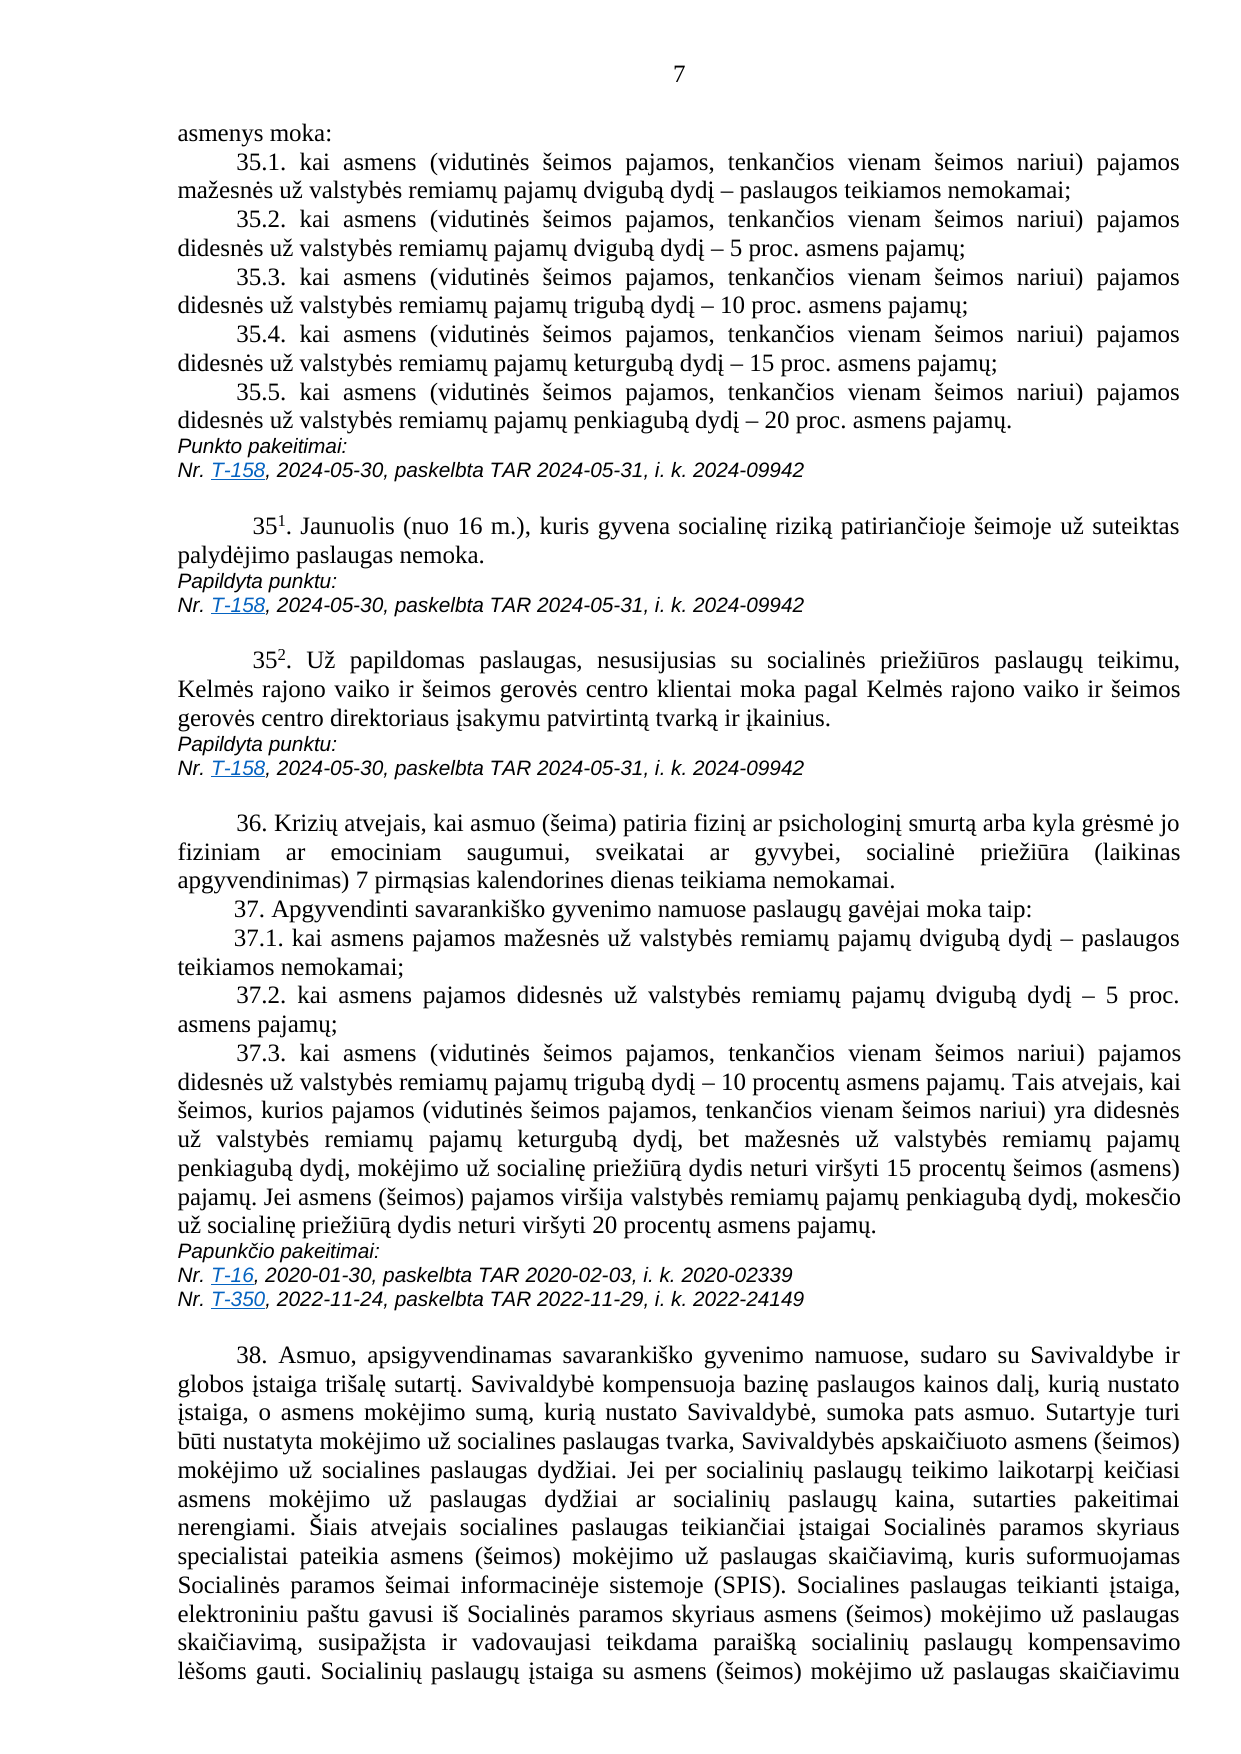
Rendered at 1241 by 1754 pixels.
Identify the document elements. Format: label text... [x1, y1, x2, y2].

text Nr. T-158, 2024-05-30, paskelbta TAR 2024-05-31, i. k. 2024-09942 [177, 592, 1181, 616]
text 35.5. kai asmens (vidutinės šeimos pajamos, tenkančios vienam šeimos nariui) pajamos didesnės už valstybės remiamų pajamų penkiagubą dydį – 20 proc. asmens pajamų. [177, 377, 1181, 434]
text Papildyta punktu: [177, 731, 1181, 755]
text Nr. T-158, 2024-05-30, paskelbta TAR 2024-05-31, i. k. 2024-09942 [177, 458, 1181, 482]
text 36. Krizių atvejais, kai asmuo (šeima) patiria fizinį ar psichologinį smurtą arba kyla grėsmė jo fiziniam ar emociniam saugumui, sveikatai ar gyvybei, socialinė priežiūra (laikinas apgyvendinimas) 7 pirmąsias kalendorines dienas teikiama nemokamai. [177, 808, 1181, 894]
text 37.2. kai asmens pajamos didesnės už valstybės remiamų pajamų dvigubą dydį – 5 proc. asmens pajamų; [177, 981, 1181, 1038]
text Punkto pakeitimai: [177, 434, 1181, 458]
text 38. Asmuo, apsigyvendinamas savarankiško gyvenimo namuose, sudaro su Savivaldybe ir globos įstaiga trišalę sutartį. Savivaldybė kompensuoja bazinę paslaugos kainos dalį, kurią nustato įstaiga, o asmens mokėjimo sumą, kurią nustato Savivaldybė, sumoka pats asmuo. Sutartyje turi būti nustatyta mokėjimo už socialines paslaugas tvarka, Savivaldybės apskaičiuoto asmens (šeimos) mokėjimo už socialines paslaugas dydžiai. Jei per socialinių paslaugų teikimo laikotarpį keičiasi asmens mokėjimo už paslaugas dydžiai ar socialinių paslaugų kaina, sutarties pakeitimai nerengiami. Šiais atvejais socialines paslaugas teikiančiai įstaigai Socialinės paramos skyriaus specialistai pateikia asmens (šeimos) mokėjimo už paslaugas skaičiavimą, kuris suformuojamas Socialinės paramos šeimai informacinėje sistemoje (SPIS). Socialines paslaugas teikianti įstaiga, elektroniniu paštu gavusi iš Socialinės paramos skyriaus asmens (šeimos) mokėjimo už paslaugas skaičiavimą, susipažįsta ir vadovaujasi teikdama paraišką socialinių paslaugų kompensavimo lėšoms gauti. Socialinių paslaugų įstaiga su asmens (šeimos) mokėjimo už paslaugas skaičiavimu [177, 1340, 1181, 1685]
text 37. Apgyvendinti savarankiško gyvenimo namuose paslaugų gavėjai moka taip: [177, 894, 1181, 923]
text 35.4. kai asmens (vidutinės šeimos pajamos, tenkančios vienam šeimos nariui) pajamos didesnės už valstybės remiamų pajamų keturgubą dydį – 15 proc. asmens pajamų; [177, 319, 1181, 377]
text Papunkčio pakeitimai: [177, 1239, 1181, 1263]
text Nr. T-16, 2020-01-30, paskelbta TAR 2020-02-03, i. k. 2020-02339 [177, 1263, 1181, 1287]
text 35.2. kai asmens (vidutinės šeimos pajamos, tenkančios vienam šeimos nariui) pajamos didesnės už valstybės remiamų pajamų dvigubą dydį – 5 proc. asmens pajamų; [177, 204, 1181, 262]
text 351. Jaunuolis (nuo 16 m.), kuris gyvena socialinę riziką patiriančioje šeimoje už suteiktas palydėjimo paslaugas nemoka. [177, 511, 1181, 568]
text Nr. T-350, 2022-11-24, paskelbta TAR 2022-11-29, i. k. 2022-24149 [177, 1287, 1181, 1311]
text asmenys moka: [177, 118, 1181, 147]
text 37.3. kai asmens (vidutinės šeimos pajamos, tenkančios vienam šeimos nariui) pajamos didesnės už valstybės remiamų pajamų trigubą dydį – 10 procentų asmens pajamų. Tais atvejais, kai šeimos, kurios pajamos (vidutinės šeimos pajamos, tenkančios vienam šeimos nariui) yra didesnės už valstybės remiamų pajamų keturgubą dydį, bet mažesnės už valstybės remiamų pajamų penkiagubą dydį, mokėjimo už socialinę priežiūrą dydis neturi viršyti 15 procentų šeimos (asmens) pajamų. Jei asmens (šeimos) pajamos viršija valstybės remiamų pajamų penkiagubą dydį, mokesčio už socialinę priežiūrą dydis neturi viršyti 20 procentų asmens pajamų. [177, 1038, 1181, 1239]
text Nr. T-158, 2024-05-30, paskelbta TAR 2024-05-31, i. k. 2024-09942 [177, 755, 1181, 779]
text 35.3. kai asmens (vidutinės šeimos pajamos, tenkančios vienam šeimos nariui) pajamos didesnės už valstybės remiamų pajamų trigubą dydį – 10 proc. asmens pajamų; [177, 262, 1181, 319]
text 37.1. kai asmens pajamos mažesnės už valstybės remiamų pajamų dvigubą dydį – paslaugos teikiamos nemokamai; [177, 923, 1181, 981]
text 352. Už papildomas paslaugas, nesusijusias su socialinės priežiūros paslaugų teikimu, Kelmės rajono vaiko ir šeimos gerovės centro klientai moka pagal Kelmės rajono vaiko ir šeimos gerovės centro direktoriaus įsakymu patvirtintą tvarką ir įkainius. [177, 645, 1181, 731]
text 35.1. kai asmens (vidutinės šeimos pajamos, tenkančios vienam šeimos nariui) pajamos mažesnės už valstybės remiamų pajamų dvigubą dydį – paslaugos teikiamos nemokamai; [177, 147, 1181, 204]
text Papildyta punktu: [177, 568, 1181, 592]
